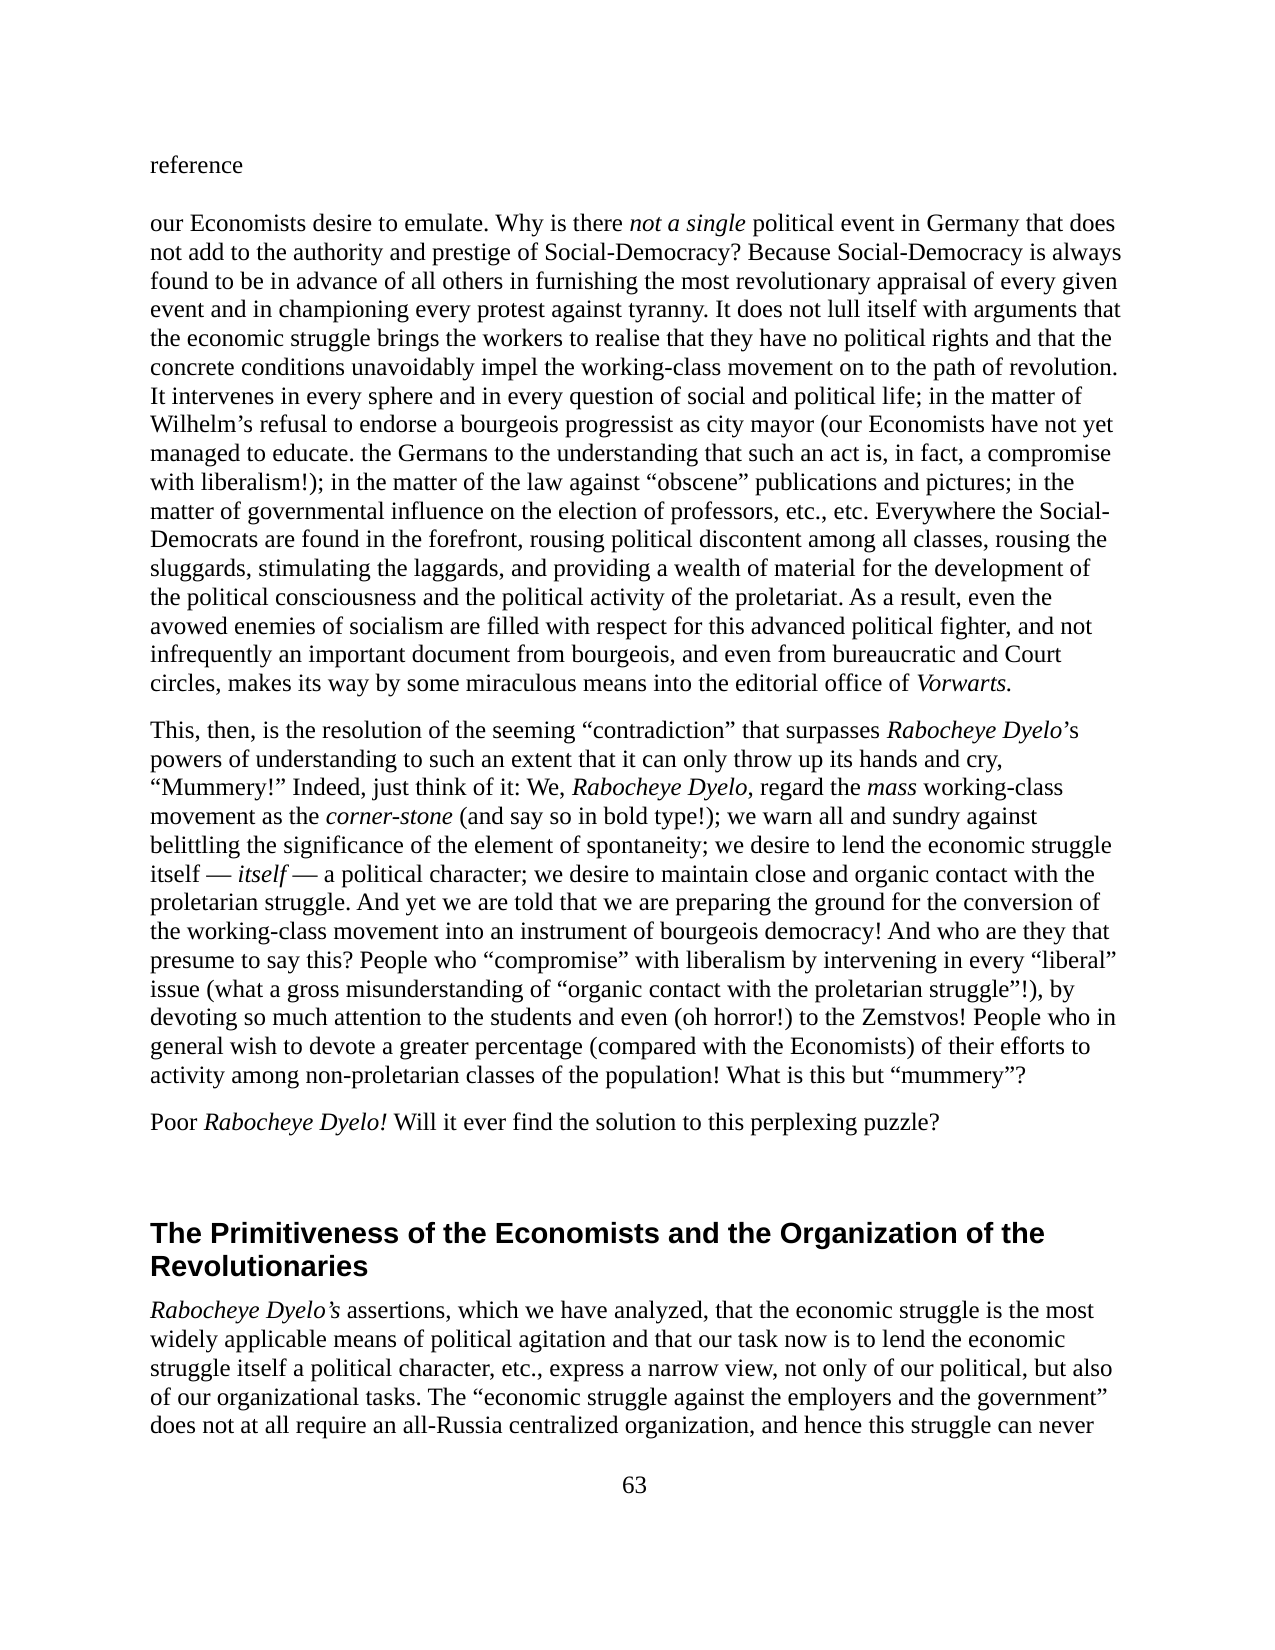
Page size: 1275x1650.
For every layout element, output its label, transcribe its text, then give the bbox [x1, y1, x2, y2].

text our Economists desire to emulate. Why is there not a single political event in Germany that does not add to the authority and prestige of Social-Democracy? Because Social-Democracy is always found to be in advance of all others in furnishing the most revolutionary appraisal of every given event and in championing every protest against tyranny. It does not lull itself with arguments that the economic struggle brings the workers to realise that they have no political rights and that the concrete conditions unavoidably impel the working-class movement on to the path of revolution. It intervenes in every sphere and in every question of social and political life; in the matter of Wilhelm’s refusal to endorse a bourgeois progressist as city mayor (our Economists have not yet managed to educate. the Germans to the understanding that such an act is, in fact, a compromise with liberalism!); in the matter of the law against “obscene” publications and pictures; in the matter of governmental influence on the election of professors, etc., etc. Everywhere the Social-Democrats are found in the forefront, rousing political discontent among all classes, rousing the sluggards, stimulating the laggards, and providing a wealth of material for the development of the political consciousness and the political activity of the proletariat. As a result, even the avowed enemies of socialism are filled with respect for this advanced political fighter, and not infrequently an important document from bourgeois, and even from bureaucratic and Court circles, makes its way by some miraculous means into the editorial office of Vorwarts. [150, 208, 1125, 697]
text Poor Rabocheye Dyelo! Will it ever find the solution to this perplexing puzzle? [150, 1107, 1125, 1135]
text Rabocheye Dyelo’s assertions, which we have analyzed, that the economic struggle is the most widely applicable means of political agitation and that our task now is to lend the economic struggle itself a political character, etc., express a narrow view, not only of our political, but also of our organizational tasks. The “economic struggle against the employers and the government” does not at all require an all-Russia centralized organization, and hence this struggle can never [150, 1296, 1125, 1439]
text This, then, is the resolution of the seeming “contradiction” that surpasses Rabocheye Dyelo’s powers of understanding to such an extent that it can only throw up its hands and cry, “Mummery!” Indeed, just think of it: We, Rabocheye Dyelo, regard the mass working-class movement as the corner-stone (and say so in bold type!); we warn all and sundry against belittling the significance of the element of spontaneity; we desire to lend the economic struggle itself — itself — a political character; we desire to maintain close and organic contact with the proletarian struggle. And yet we are told that we are preparing the ground for the conversion of the working-class movement into an instrument of bourgeois democracy! And who are they that presume to say this? People who “compromise” with liberalism by intervening in every “liberal” issue (what a gross misunderstanding of “organic contact with the proletarian struggle”!), by devoting so much attention to the students and even (oh horror!) to the Zemstvos! People who in general wish to devote a greater percentage (compared with the Economists) of their efforts to activity among non-proletarian classes of the population! What is this but “mummery”? [150, 715, 1125, 1089]
subtitle The Primitiveness of the Economists and the Organization of the Revolutionaries [150, 1216, 1125, 1283]
